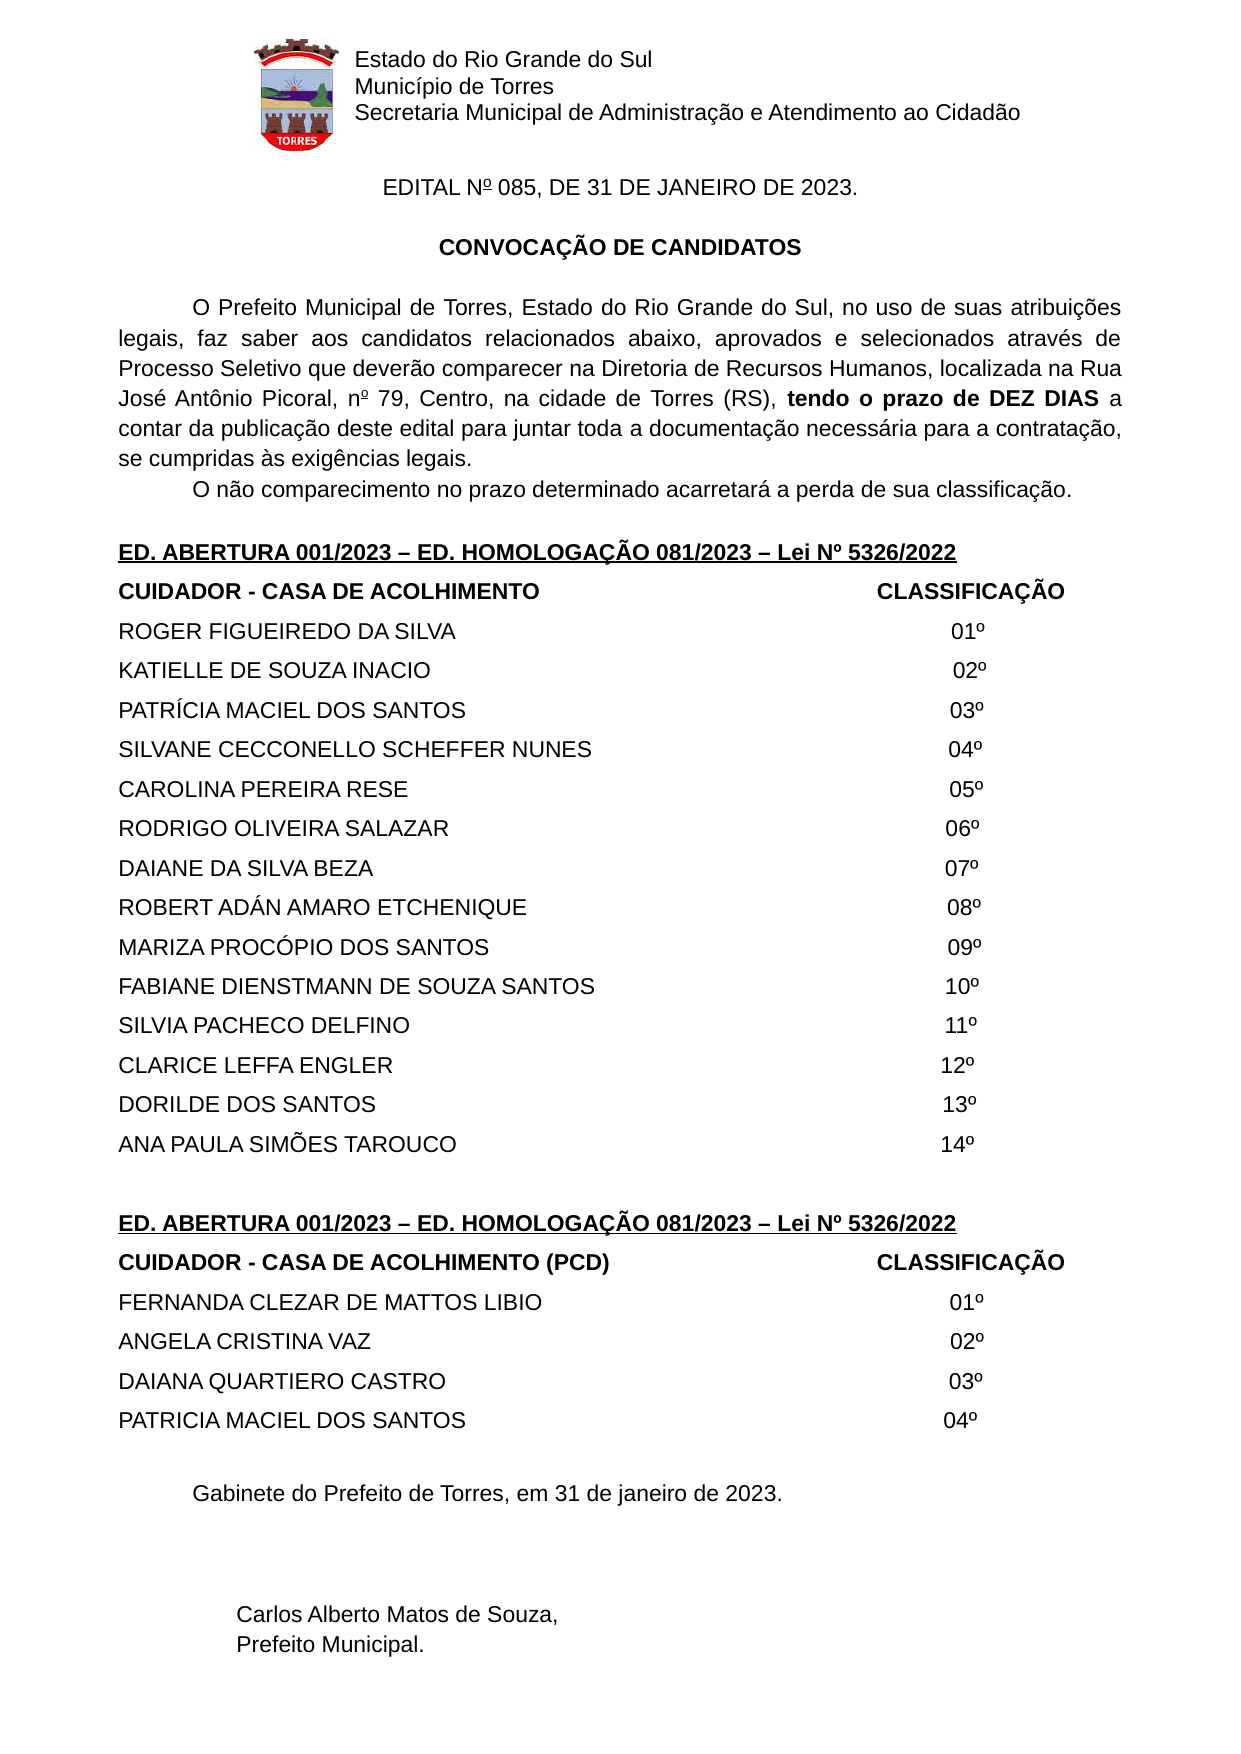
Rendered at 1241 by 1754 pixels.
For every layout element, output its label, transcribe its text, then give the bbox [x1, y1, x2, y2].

text SILVANE CECCONELLO SCHEFFER NUNES 04º [118, 736, 1122, 762]
text ROBERT ADÁN AMARO ETCHENIQUE 08º [118, 894, 1122, 920]
text ANA PAULA SIMÕES TAROUCO 14º [118, 1131, 1122, 1157]
text EDITAL No 085, DE 31 DE JANEIRO DE 2023. [118, 173, 1122, 200]
text MARIZA PROCÓPIO DOS SANTOS 09º [118, 933, 1122, 960]
text CUIDADOR - CASA DE ACOLHIMENTO (PCD) CLASSIFICAÇÃO [118, 1249, 1122, 1276]
text ED. ABERTURA 001/2023 – ED. HOMOLOGAÇÃO 081/2023 – Lei Nº 5326/2022 [118, 539, 1122, 565]
text CUIDADOR - CASA DE ACOLHIMENTO CLASSIFICAÇÃO [118, 578, 1122, 604]
text DORILDE DOS SANTOS 13º [118, 1091, 1122, 1118]
text RODRIGO OLIVEIRA SALAZAR 06º [118, 815, 1122, 841]
text O não comparecimento no prazo determinado acarretará a perda de sua classificação. [118, 476, 1122, 502]
text DAIANA QUARTIERO CASTRO 03º [118, 1368, 1122, 1394]
text FABIANE DIENSTMANN DE SOUZA SANTOS 10º [118, 973, 1122, 999]
text CLARICE LEFFA ENGLER 12º [118, 1052, 1122, 1078]
text Prefeito Municipal. [118, 1631, 1122, 1657]
text CAROLINA PEREIRA RESE 05º [118, 776, 1122, 802]
text CONVOCAÇÃO DE CANDIDATOS [118, 234, 1122, 260]
text ANGELA CRISTINA VAZ 02º [118, 1328, 1122, 1355]
text PATRÍCIA MACIEL DOS SANTOS 03º [118, 697, 1122, 723]
text Carlos Alberto Matos de Souza, [118, 1601, 1122, 1627]
text KATIELLE DE SOUZA INACIO 02º [118, 657, 1122, 683]
picture [253, 39, 339, 151]
text SILVIA PACHECO DELFINO 11º [118, 1012, 1122, 1039]
text DAIANE DA SILVA BEZA 07º [118, 854, 1122, 881]
text ROGER FIGUEIREDO DA SILVA 01º [118, 618, 1122, 644]
text Gabinete do Prefeito de Torres, em 31 de janeiro de 2023. [118, 1480, 1122, 1506]
text ED. ABERTURA 001/2023 – ED. HOMOLOGAÇÃO 081/2023 – Lei Nº 5326/2022 [118, 1210, 1122, 1236]
text PATRICIA MACIEL DOS SANTOS 04º [118, 1407, 1122, 1434]
text O Prefeito Municipal de Torres, Estado do Rio Grande do Sul, no uso de suas atribuições legais, faz saber aos candidatos relacionados abaixo, aprovados e selecionados através de Processo Seletivo que deverão comparecer na Diretoria de Recursos Humanos, localizada na Rua José Antônio Picoral, no 79, Centro, na cidade de Torres (RS), tendo o prazo de DEZ DIAS a contar da publicação deste edital para juntar toda a documentação necessária para a contratação, se cumpridas às exigências legais. [118, 294, 1122, 472]
text FERNANDA CLEZAR DE MATTOS LIBIO 01º [118, 1289, 1122, 1315]
